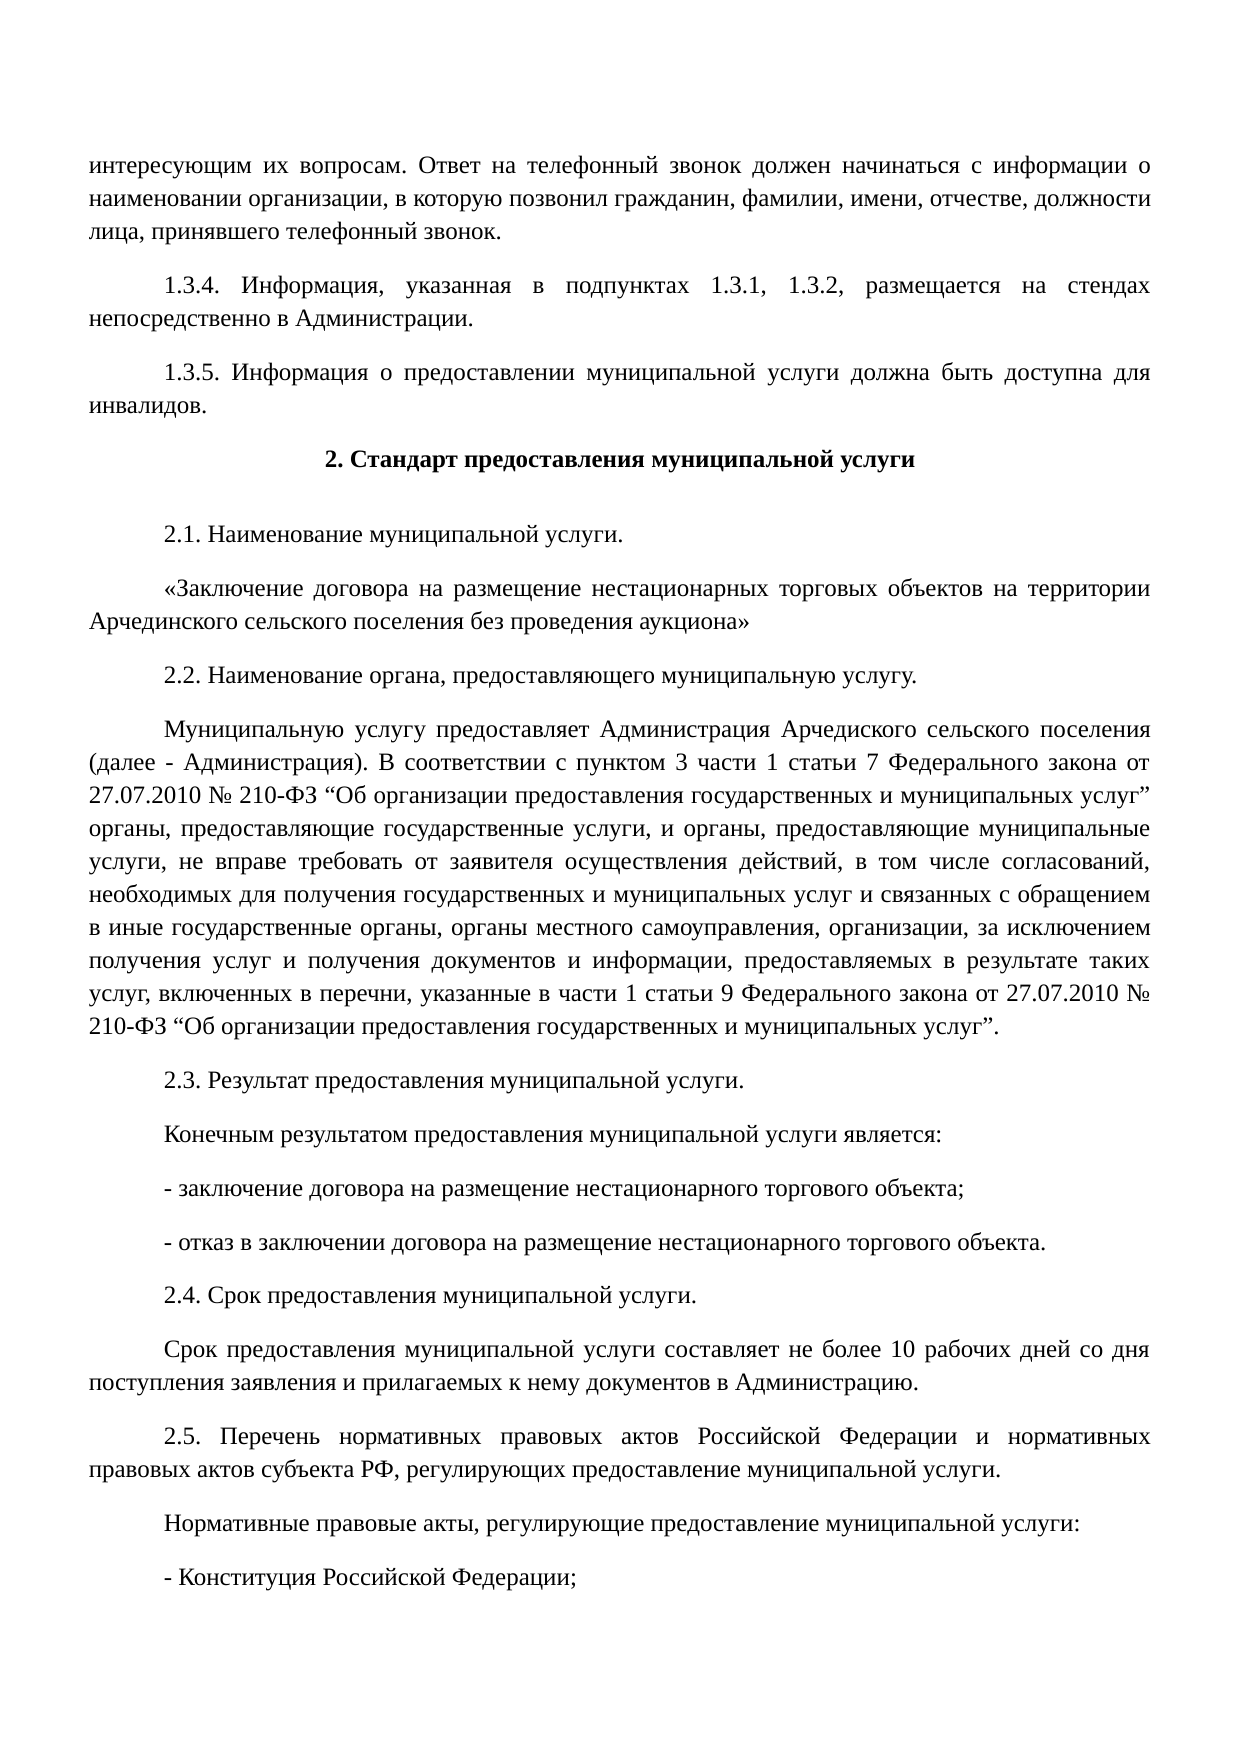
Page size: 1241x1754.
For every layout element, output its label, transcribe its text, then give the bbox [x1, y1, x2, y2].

text Конечным результатом предоставления муниципальной услуги является: [88, 1119, 1152, 1148]
text «Заключение договора на размещение нестационарных торговых объектов на территории Арчединского сельского поселения без проведения аукциона» [88, 573, 1152, 635]
text Нормативные правовые акты, регулирующие предоставление муниципальной услуги: [88, 1508, 1152, 1537]
text 2.5. Перечень нормативных правовых актов Российской Федерации и нормативных правовых актов субъекта РФ, регулирующих предоставление муниципальной услуги. [88, 1421, 1152, 1483]
text интересующим их вопросам. Ответ на телефонный звонок должен начинаться с информации о наименовании организации, в которую позвонил гражданин, фамилии, имени, отчестве, должности лица, принявшего телефонный звонок. [88, 150, 1152, 245]
text 2.2. Наименование органа, предоставляющего муниципальную услугу. [88, 660, 1152, 689]
text - заключение договора на размещение нестационарного торгового объекта; [88, 1173, 1152, 1202]
text 1.3.5. Информация о предоставлении муниципальной услуги должна быть доступна для инвалидов. [88, 357, 1152, 418]
text - Конституция Российской Федерации; [88, 1562, 1152, 1591]
text - отказ в заключении договора на размещение нестационарного торгового объекта. [88, 1227, 1152, 1255]
text 1.3.4. Информация, указанная в подпунктах 1.3.1, 1.3.2, размещается на стендах непосредственно в Администрации. [88, 270, 1152, 332]
subtitle 2. Стандарт предоставления муниципальной услуги [88, 444, 1152, 472]
text 2.1. Наименование муниципальной услуги. [88, 519, 1152, 548]
text 2.4. Срок предоставления муниципальной услуги. [88, 1281, 1152, 1309]
text Срок предоставления муниципальной услуги составляет не более 10 рабочих дней со дня поступления заявления и прилагаемых к нему документов в Администрацию. [88, 1334, 1152, 1396]
text Муниципальную услугу предоставляет Администрация Арчедиского сельского поселения (далее - Администрация). В соответствии с пунктом 3 части 1 статьи 7 Федерального закона от 27.07.2010 № 210-ФЗ “Об организации предоставления государственных и муниципальных услуг” органы, предоставляющие государственные услуги, и органы, предоставляющие муниципальные услуги, не вправе требовать от заявителя осуществления действий, в том числе согласований, необходимых для получения государственных и муниципальных услуг и связанных с обращением в иные государственные органы, органы местного самоуправления, организации, за исключением получения услуг и получения документов и информации, предоставляемых в результате таких услуг, включенных в перечни, указанные в части 1 статьи 9 Федерального закона от 27.07.2010 № 210-ФЗ “Об организации предоставления государственных и муниципальных услуг”. [88, 714, 1152, 1040]
text 2.3. Результат предоставления муниципальной услуги. [88, 1065, 1152, 1094]
